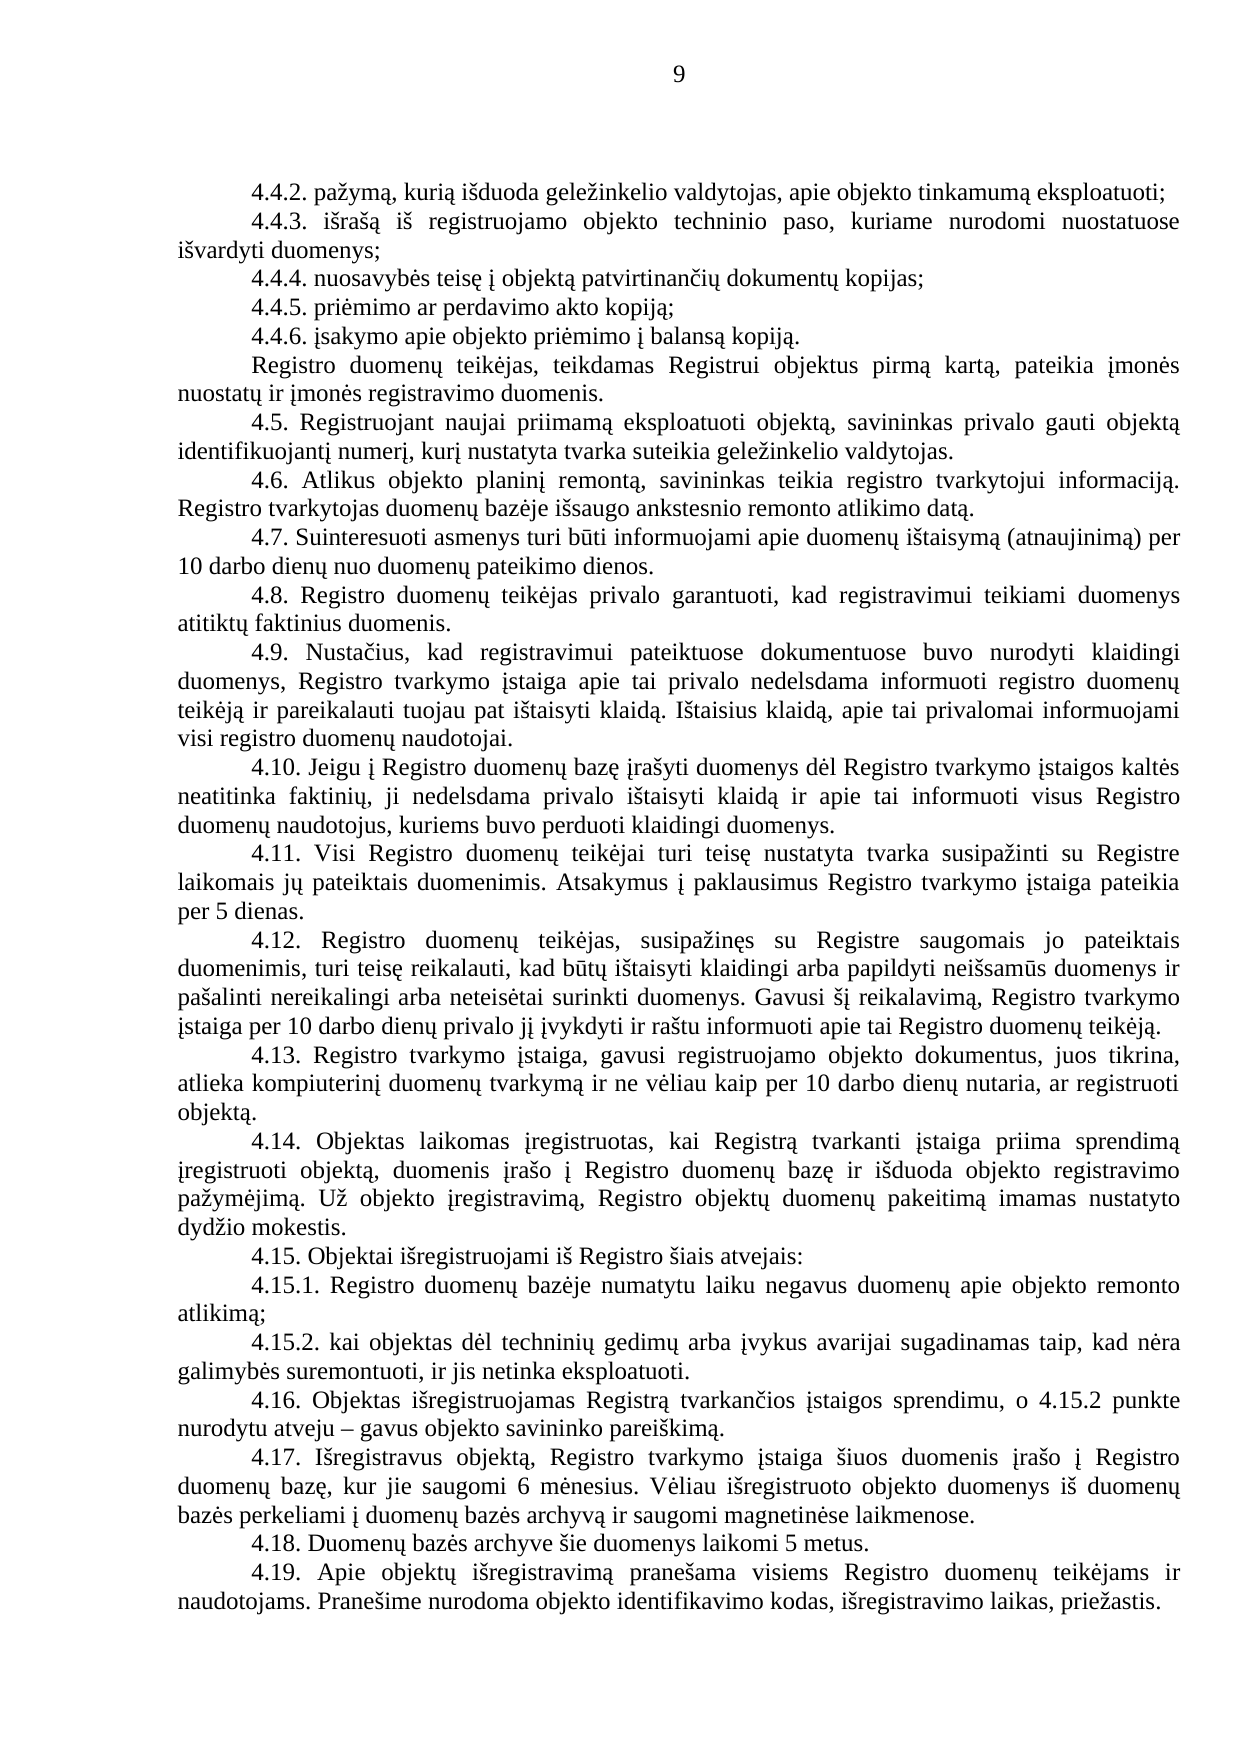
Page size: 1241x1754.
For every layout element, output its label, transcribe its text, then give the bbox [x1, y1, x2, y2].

text 4.11. Visi Registro duomenų teikėjai turi teisę nustatyta tvarka susipažinti su Registre laikomais jų pateiktais duomenimis. Atsakymus į paklausimus Registro tvarkymo įstaiga pateikia per 5 dienas. [177, 838, 1181, 925]
text 4.7. Suinteresuoti asmenys turi būti informuojami apie duomenų ištaisymą (atnaujinimą) per 10 darbo dienų nuo duomenų pateikimo dienos. [177, 522, 1181, 580]
text 4.12. Registro duomenų teikėjas, susipažinęs su Registre saugomais jo pateiktais duomenimis, turi teisę reikalauti, kad būtų ištaisyti klaidingi arba papildyti neišsamūs duomenys ir pašalinti nereikalingi arba neteisėtai surinkti duomenys. Gavusi šį reikalavimą, Registro tvarkymo įstaiga per 10 darbo dienų privalo jį įvykdyti ir raštu informuoti apie tai Registro duomenų teikėją. [177, 925, 1181, 1040]
text 4.8. Registro duomenų teikėjas privalo garantuoti, kad registravimui teikiami duomenys atitiktų faktinius duomenis. [177, 580, 1181, 637]
text 4.4.6. įsakymo apie objekto priėmimo į balansą kopiją. [177, 321, 1181, 350]
text 4.17. Išregistravus objektą, Registro tvarkymo įstaiga šiuos duomenis įrašo į Registro duomenų bazę, kur jie saugomi 6 mėnesius. Vėliau išregistruoto objekto duomenys iš duomenų bazės perkeliami į duomenų bazės archyvą ir saugomi magnetinėse laikmenose. [177, 1442, 1181, 1528]
text 4.18. Duomenų bazės archyve šie duomenys laikomi 5 metus. [177, 1528, 1181, 1557]
text 4.14. Objektas laikomas įregistruotas, kai Registrą tvarkanti įstaiga priima sprendimą įregistruoti objektą, duomenis įrašo į Registro duomenų bazę ir išduoda objekto registravimo pažymėjimą. Už objekto įregistravimą, Registro objektų duomenų pakeitimą imamas nustatyto dydžio mokestis. [177, 1126, 1181, 1241]
text 4.4.4. nuosavybės teisę į objektą patvirtinančių dokumentų kopijas; [177, 263, 1181, 292]
text 4.4.5. priėmimo ar perdavimo akto kopiją; [177, 292, 1181, 321]
text 4.9. Nustačius, kad registravimui pateiktuose dokumentuose buvo nurodyti klaidingi duomenys, Registro tvarkymo įstaiga apie tai privalo nedelsdama informuoti registro duomenų teikėją ir pareikalauti tuojau pat ištaisyti klaidą. Ištaisius klaidą, apie tai privalomai informuojami visi registro duomenų naudotojai. [177, 637, 1181, 752]
text 4.4.3. išrašą iš registruojamo objekto techninio paso, kuriame nurodomi nuostatuose išvardyti duomenys; [177, 206, 1181, 263]
text 4.10. Jeigu į Registro duomenų bazę įrašyti duomenys dėl Registro tvarkymo įstaigos kaltės neatitinka faktinių, ji nedelsdama privalo ištaisyti klaidą ir apie tai informuoti visus Registro duomenų naudotojus, kuriems buvo perduoti klaidingi duomenys. [177, 752, 1181, 838]
text 4.16. Objektas išregistruojamas Registrą tvarkančios įstaigos sprendimu, o 4.15.2 punkte nurodytu atveju – gavus objekto savininko pareiškimą. [177, 1385, 1181, 1442]
text 4.4.2. pažymą, kurią išduoda geležinkelio valdytojas, apie objekto tinkamumą eksploatuoti; [177, 177, 1181, 206]
text 4.5. Registruojant naujai priimamą eksploatuoti objektą, savininkas privalo gauti objektą identifikuojantį numerį, kurį nustatyta tvarka suteikia geležinkelio valdytojas. [177, 407, 1181, 465]
text 4.19. Apie objektų išregistravimą pranešama visiems Registro duomenų teikėjams ir naudotojams. Pranešime nurodoma objekto identifikavimo kodas, išregistravimo laikas, priežastis. [177, 1557, 1181, 1615]
text 4.6. Atlikus objekto planinį remontą, savininkas teikia registro tvarkytojui informaciją. Registro tvarkytojas duomenų bazėje išsaugo ankstesnio remonto atlikimo datą. [177, 465, 1181, 522]
text 4.15. Objektai išregistruojami iš Registro šiais atvejais: [177, 1241, 1181, 1270]
text 4.15.2. kai objektas dėl techninių gedimų arba įvykus avarijai sugadinamas taip, kad nėra galimybės suremontuoti, ir jis netinka eksploatuoti. [177, 1327, 1181, 1385]
text 4.13. Registro tvarkymo įstaiga, gavusi registruojamo objekto dokumentus, juos tikrina, atlieka kompiuterinį duomenų tvarkymą ir ne vėliau kaip per 10 darbo dienų nutaria, ar registruoti objektą. [177, 1040, 1181, 1126]
text 4.15.1. Registro duomenų bazėje numatytu laiku negavus duomenų apie objekto remonto atlikimą; [177, 1270, 1181, 1327]
text Registro duomenų teikėjas, teikdamas Registrui objektus pirmą kartą, pateikia įmonės nuostatų ir įmonės registravimo duomenis. [177, 350, 1181, 407]
